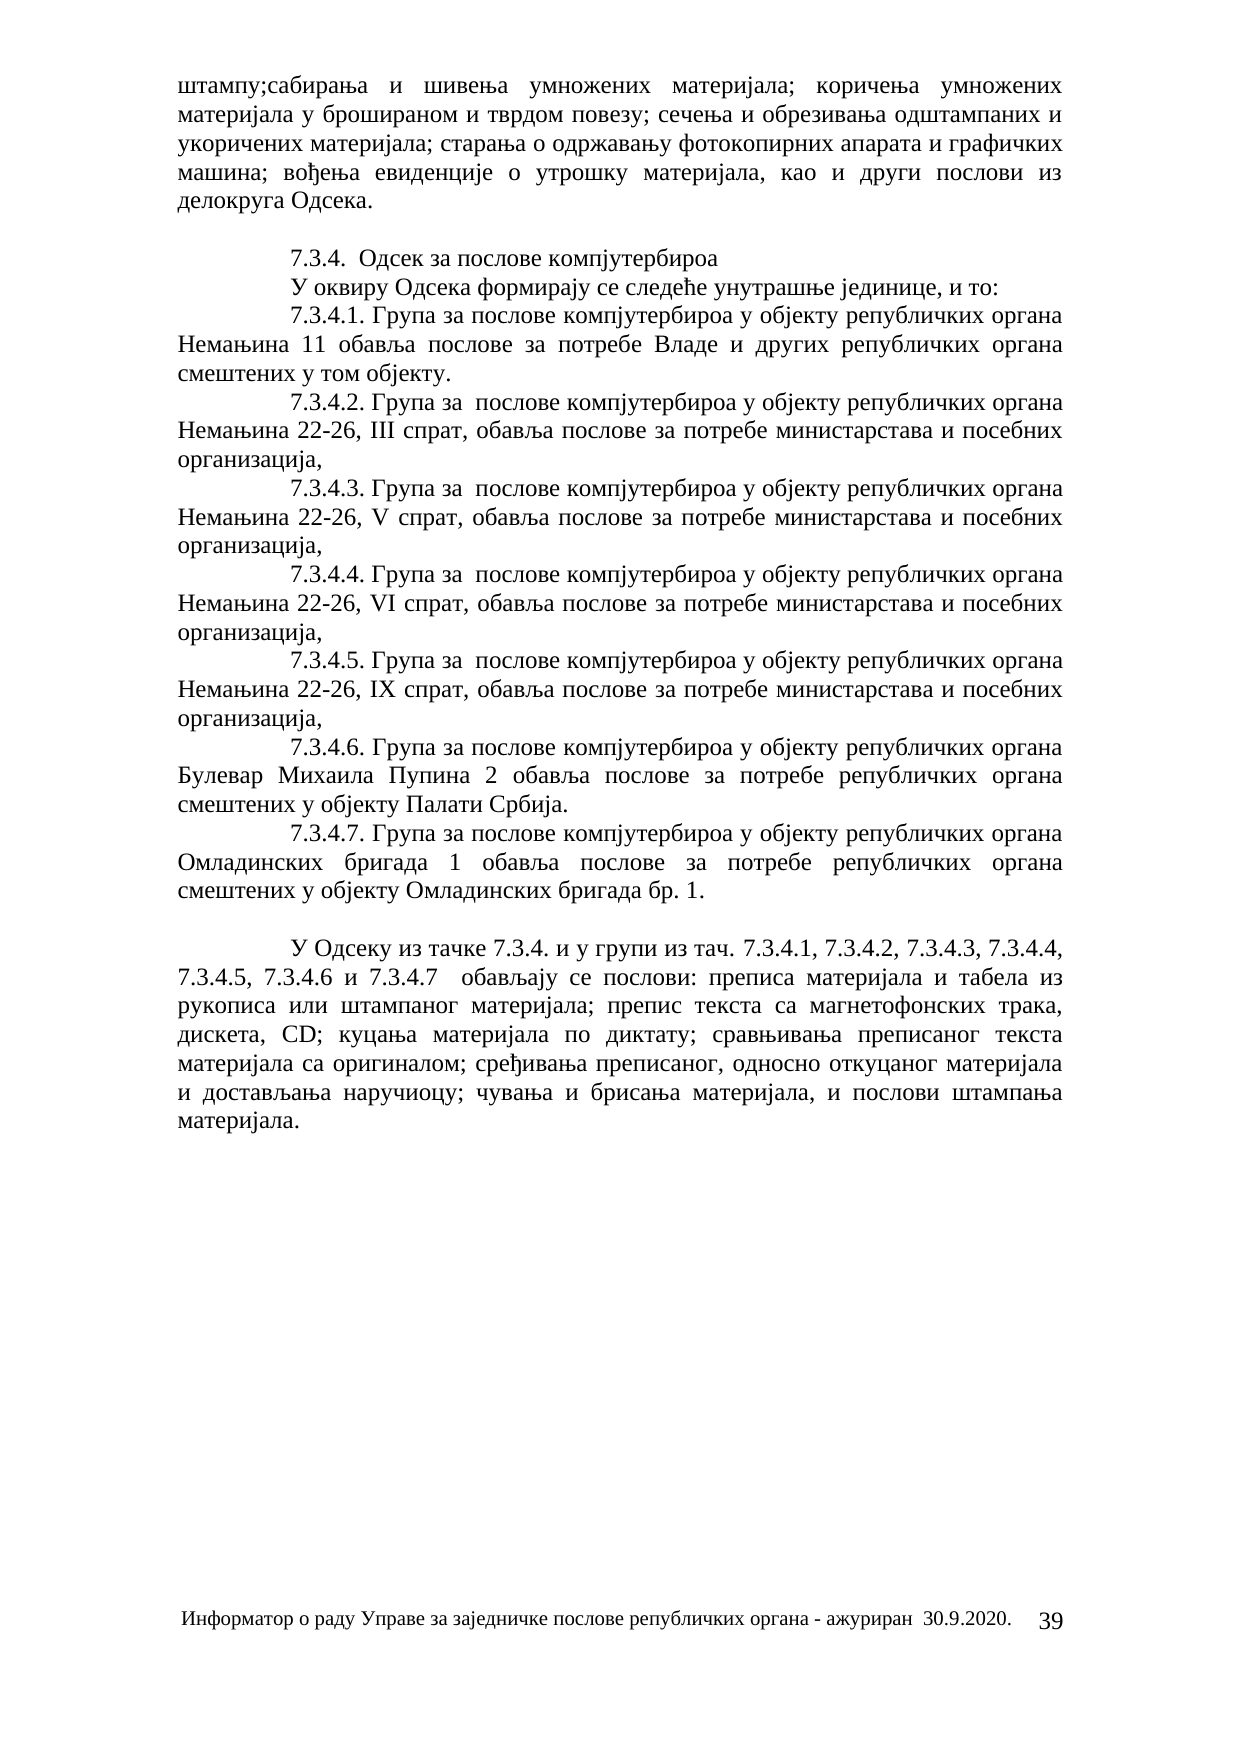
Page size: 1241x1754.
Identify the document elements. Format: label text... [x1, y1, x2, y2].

text 7.3.4.3. Група за послове компјутербироа у објекту републичких органа Немањина 22-26, V спрат, обавља послове за потребе министарстава и посебних организација, [177, 473, 1063, 559]
text У Одсеку из тачке 7.3.4. и у групи из тач. 7.3.4.1, 7.3.4.2, 7.3.4.3, 7.3.4.4, 7.3.4.5, 7.3.4.6 и 7.3.4.7 обављају се послови: преписа материјала и табела из рукописа или штампаног материјала; препис текста са магнетофонских трака, дискета, CD; куцања материјала по диктату; сравњивања преписаног текста материјала са оригиналом; сређивања преписаног, односно откуцаног материјала и достављања наручиоцу; чувања и брисања материјала, и послови штампања материјала. [177, 933, 1063, 1134]
text 7.3.4. Одсек за послове компјутербироа [290, 243, 1063, 272]
text 7.3.4.6. Група за послове компјутербироа у објекту републичких органа Булевар Михаила Пупина 2 обавља послове за потребе републичких органа смештених у објекту Палати Србија. [177, 732, 1063, 818]
text 7.3.4.4. Група за послове компјутербироа у објекту републичких органа Немањина 22-26, VI спрат, обавља послове за потребе министарстава и посебних организација, [177, 559, 1063, 645]
text 7.3.4.7. Група за послове компјутербироа у објекту републичких органа Омладинских бригада 1 обавља послове за потребе републичких органа смештених у објекту Омладинских бригада бр. 1. [177, 818, 1063, 904]
text 7.3.4.5. Група за послове компјутербироа у објекту републичких органа Немањина 22-26, IX спрат, обавља послове за потребе министарстава и посебних организација, [177, 645, 1063, 732]
text 7.3.4.1. Група за послове компјутербироа у објекту републичких органа Немањина 11 обавља послове за потребе Владе и других републичких органа смештених у том објекту. [177, 300, 1063, 387]
text штампу;сабирања и шивења умножених материјала; коричења умножених материјала у брошираном и тврдом повезу; сечења и обрезивања одштампаних и укоричених материјала; старања о одржавању фотокопирних апарата и графичких машина; вођења евиденције о утрошку материјала, као и други послови из делокруга Одсека. [177, 70, 1063, 214]
text 7.3.4.2. Група за послове компјутербироа у објекту републичких органа Немањина 22-26, III спрат, обавља послове за потребе министарстава и посебних организација, [177, 387, 1063, 473]
text У оквиру Одсека формирају се следеће унутрашње јединице, и то: [177, 272, 1063, 300]
